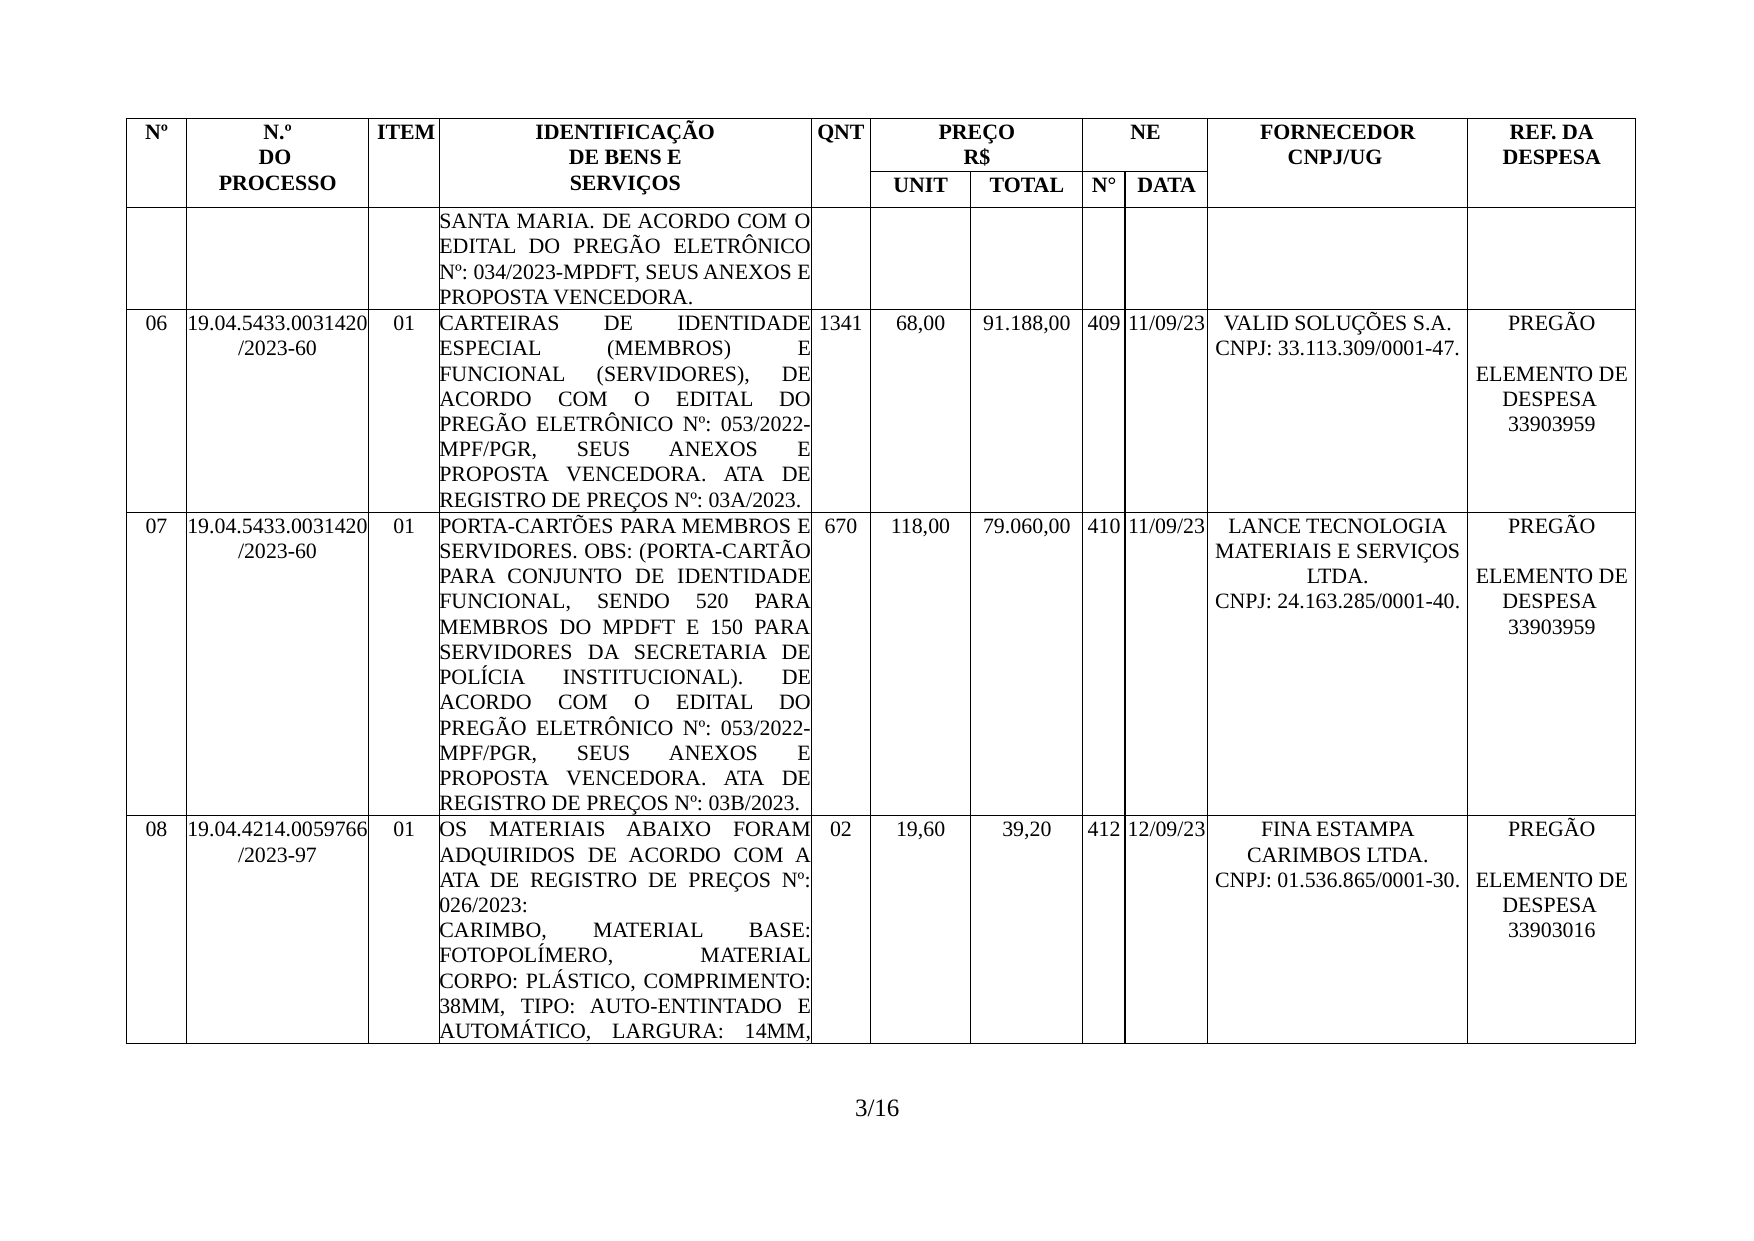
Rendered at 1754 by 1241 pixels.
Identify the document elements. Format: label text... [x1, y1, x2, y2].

table_cell 19.04.5433.0031420/2023-60 [187, 310, 368, 512]
table_cell 79.060,00 [971, 513, 1082, 815]
table_cell LANCE TECNOLOGIA MATERIAIS E SERVIÇOS LTDA. CNPJ: 24.163.285/0001-40. [1208, 513, 1467, 815]
table_cell 670 [812, 513, 870, 815]
table_cell 1341 [812, 310, 870, 512]
table_cell [1208, 208, 1467, 309]
table_cell 91.188,00 [971, 310, 1082, 512]
table_cell 01 [369, 310, 439, 512]
table_cell PREGÃO ELEMENTO DE DESPESA 33903016 [1468, 816, 1635, 1043]
table_cell [1468, 208, 1635, 309]
table_cell [369, 208, 439, 309]
table_cell DATA [1126, 172, 1207, 207]
table_cell N° [1083, 172, 1124, 207]
table_cell CARTEIRAS DE IDENTIDADE ESPECIAL (MEMBROS) E FUNCIONAL (SERVIDORES), DE ACORDO COM O EDITAL DO PREGÃO ELETRÔNICO Nº: 053/2022-MPF/PGR, SEUS ANEXOS E PROPOSTA VENCEDORA. ATA DE REGISTRO DE PREÇOS Nº: 03A/2023. [440, 310, 811, 512]
table_header FORNECEDOR CNPJ/UG [1208, 119, 1467, 207]
table_cell VALID SOLUÇÕES S.A. CNPJ: 33.113.309/0001-47. [1208, 310, 1467, 512]
table_cell [1126, 208, 1207, 309]
table_header N.º DO PROCESSO [187, 119, 368, 207]
table_cell [971, 208, 1082, 309]
table_cell 410 [1083, 513, 1124, 815]
table_cell 01 [369, 513, 439, 815]
table_cell PORTA-CARTÕES PARA MEMBROS E SERVIDORES. OBS: (PORTA-CARTÃO PARA CONJUNTO DE IDENTIDADE FUNCIONAL, SENDO 520 PARA MEMBROS DO MPDFT E 150 PARA SERVIDORES DA SECRETARIA DE POLÍCIA INSTITUCIONAL). DE ACORDO COM O EDITAL DO PREGÃO ELETRÔNICO Nº: 053/2022-MPF/PGR, SEUS ANEXOS E PROPOSTA VENCEDORA. ATA DE REGISTRO DE PREÇOS Nº: 03B/2023. [440, 513, 811, 815]
table_header QNT [812, 119, 870, 207]
table_cell [812, 208, 870, 309]
table_cell 39,20 [971, 816, 1082, 1043]
table_cell PREGÃO ELEMENTO DE DESPESA 33903959 [1468, 310, 1635, 512]
table_header Nº [127, 119, 186, 207]
table_cell TOTAL [971, 172, 1082, 207]
table_cell 02 [812, 816, 870, 1043]
table_cell [871, 208, 970, 309]
table_header IDENTIFICAÇÃO DE BENS E SERVIÇOS [440, 119, 811, 207]
table_cell 19.04.5433.0031420/2023-60 [187, 513, 368, 815]
table_cell 11/09/23 [1126, 513, 1207, 815]
table_cell 11/09/23 [1126, 310, 1207, 512]
table_cell 06 [127, 310, 186, 512]
table_cell [1083, 208, 1124, 309]
table_header PREÇO R$ [871, 119, 1082, 171]
table_cell 118,00 [871, 513, 970, 815]
table_cell 19.04.4214.0059766/2023-97 [187, 816, 368, 1043]
table_cell 12/09/23 [1126, 816, 1207, 1043]
table_cell 412 [1083, 816, 1124, 1043]
table_cell FINA ESTAMPA CARIMBOS LTDA. CNPJ: 01.536.865/0001-30. [1208, 816, 1467, 1043]
table_header ITEM [369, 119, 439, 207]
table_cell 07 [127, 513, 186, 815]
table_cell 409 [1083, 310, 1124, 512]
table_header NE [1083, 119, 1207, 171]
table_cell 19,60 [871, 816, 970, 1043]
table_cell 68,00 [871, 310, 970, 512]
table_cell 01 [369, 816, 439, 1043]
table_cell UNIT [871, 172, 970, 207]
table_cell SANTA MARIA. DE ACORDO COM O EDITAL DO PREGÃO ELETRÔNICO Nº: 034/2023-MPDFT, SEUS ANEXOS E PROPOSTA VENCEDORA. [440, 208, 811, 309]
table_cell [187, 208, 368, 309]
table_cell OS MATERIAIS ABAIXO FORAM ADQUIRIDOS DE ACORDO COM A ATA DE REGISTRO DE PREÇOS Nº: 026/2023: CARIMBO, MATERIAL BASE: FOTOPOLÍMERO, MATERIAL CORPO: PLÁSTICO, COMPRIMENTO: 38MM, TIPO: AUTO-ENTINTADO E AUTOMÁTICO, LARGURA: 14MM, [440, 816, 811, 1043]
table_cell 08 [127, 816, 186, 1043]
table_header REF. DA DESPESA [1468, 119, 1635, 207]
table_cell PREGÃO ELEMENTO DE DESPESA 33903959 [1468, 513, 1635, 815]
table_cell [127, 208, 186, 309]
